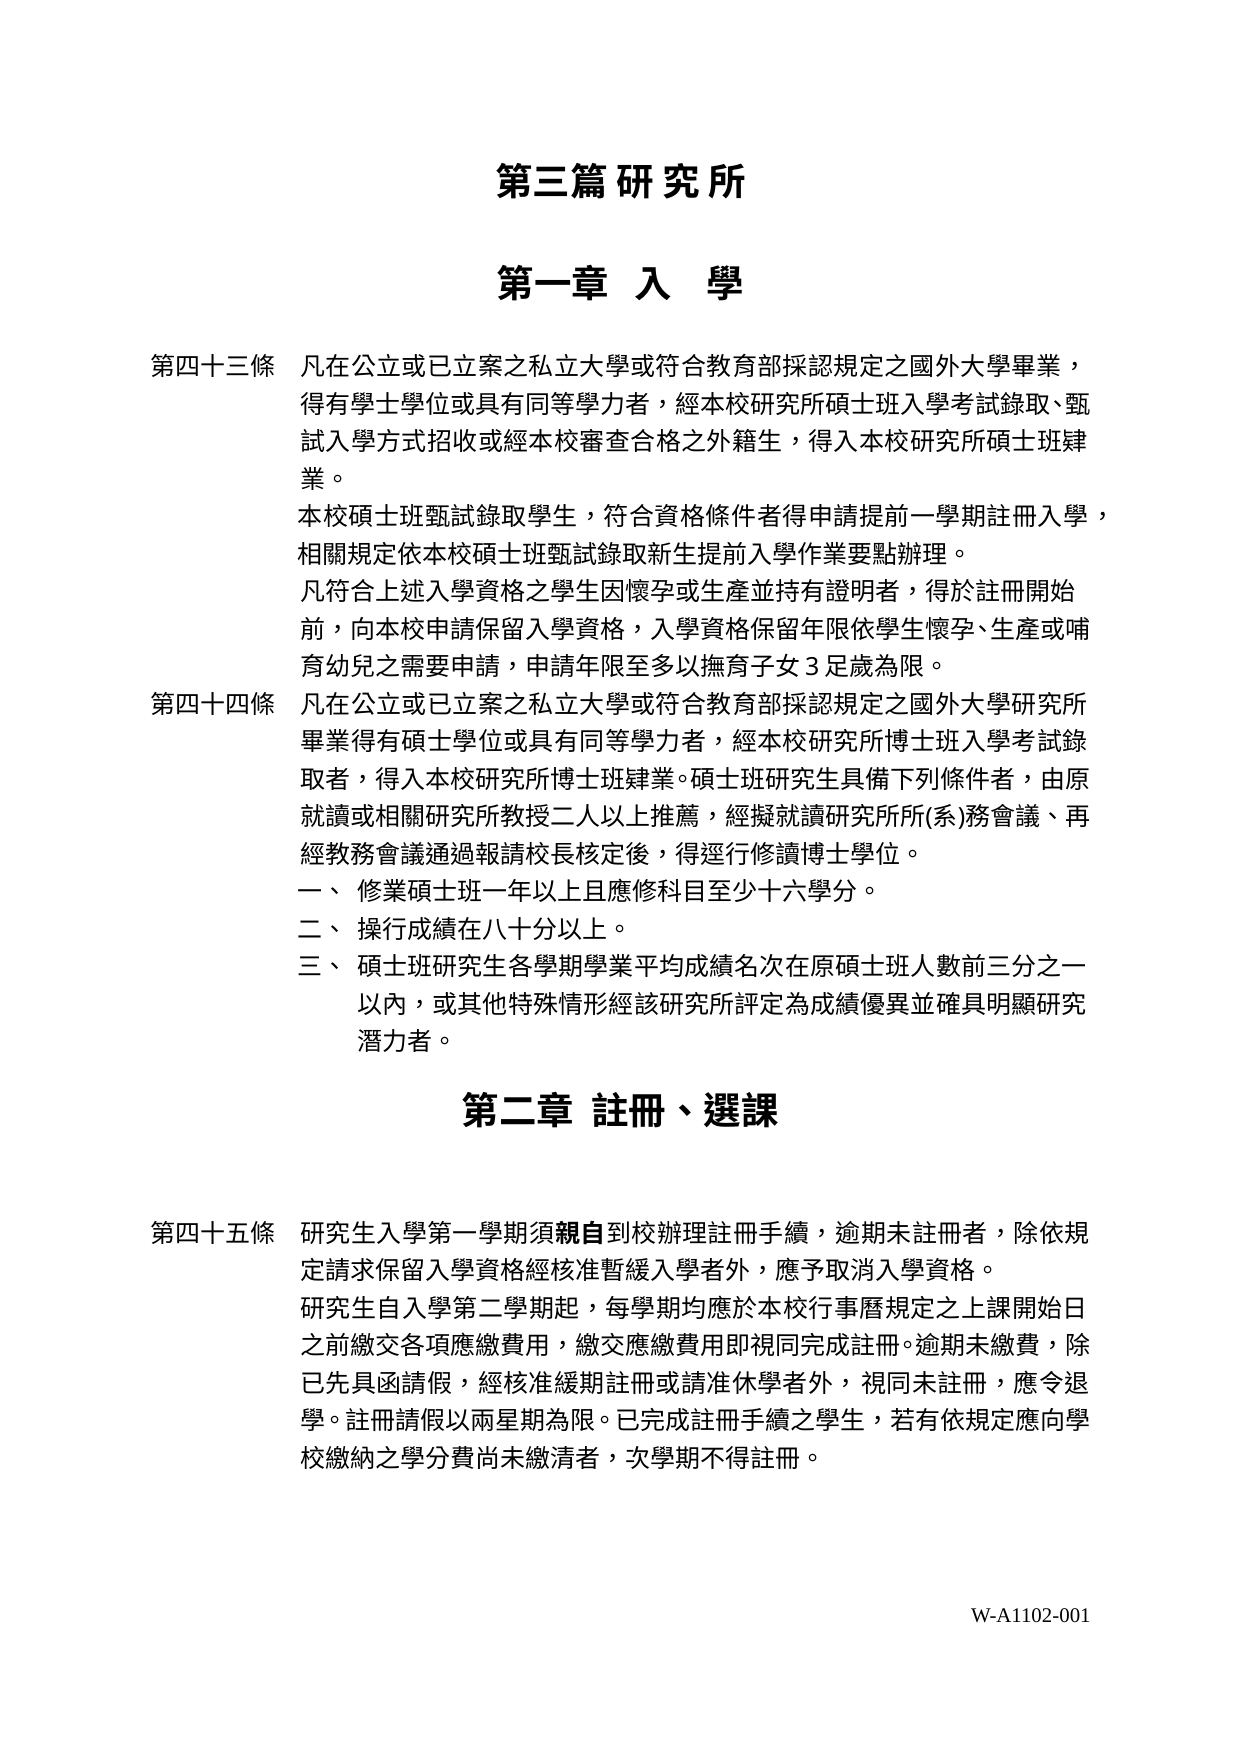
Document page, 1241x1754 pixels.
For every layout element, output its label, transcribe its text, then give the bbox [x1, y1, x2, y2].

subtitle 第二章 註冊、選課 [150, 1071, 1090, 1146]
subtitle 第一章 入 學 [150, 244, 1090, 319]
text 研究生自入學第二學期起，每學期均應於本校行事曆規定之上課開始日之前繳交各項應繳費用，繳交應繳費用即視同完成註冊。逾期未繳費，除已先具函請假，經核准緩期註冊或請准休學者外，視同未註冊，應令退學。註冊請假以兩星期為限。已完成註冊手續之學生，若有依規定應向學校繳納之學分費尚未繳清者，次學期不得註冊。 [300, 1288, 1090, 1475]
list 凡在公立或已立案之私立大學或符合教育部採認規定之國外大學畢業，得有學士學位或具有同等學力者，經本校研究所碩士班入學考試錄取、甄試入學方式招收或經本校審查合格之外籍生，得入本校研究所碩士班肄業。 [150, 346, 1090, 496]
text 凡符合上述入學資格之學生因懷孕或生產並持有證明者，得於註冊開始前，向本校申請保留入學資格，入學資格保留年限依學生懷孕、生產或哺育幼兒之需要申請，申請年限至多以撫育子女3足歲為限。 [300, 571, 1090, 683]
text 本校碩士班甄試錄取學生，符合資格條件者得申請提前一學期註冊入學，相關規定依本校碩士班甄試錄取新生提前入學作業要點辦理。 [297, 496, 1090, 571]
list 碩士班研究生各學期學業平均成績名次在原碩士班人數前三分之一以內，或其他特殊情形經該研究所評定為成績優異並確具明顯研究潛力者。 [298, 946, 1090, 1058]
list 凡在公立或已立案之私立大學或符合教育部採認規定之國外大學研究所畢業得有碩士學位或具有同等學力者，經本校研究所博士班入學考試錄取者，得入本校研究所博士班肄業。碩士班研究生具備下列條件者，由原就讀或相關研究所教授二人以上推薦，經擬就讀研究所所(系)務會議、再經教務會議通過報請校長核定後，得逕行修讀博士學位。 [150, 683, 1090, 871]
subtitle 第三篇 研 究 所 [150, 142, 1090, 217]
list 操行成績在八十分以上。 [298, 908, 1090, 946]
list 修業碩士班一年以上且應修科目至少十六學分。 [298, 871, 1090, 908]
list 研究生入學第一學期須親自到校辦理註冊手續，逾期未註冊者，除依規定請求保留入學資格經核准暫緩入學者外，應予取消入學資格。 [150, 1213, 1090, 1288]
